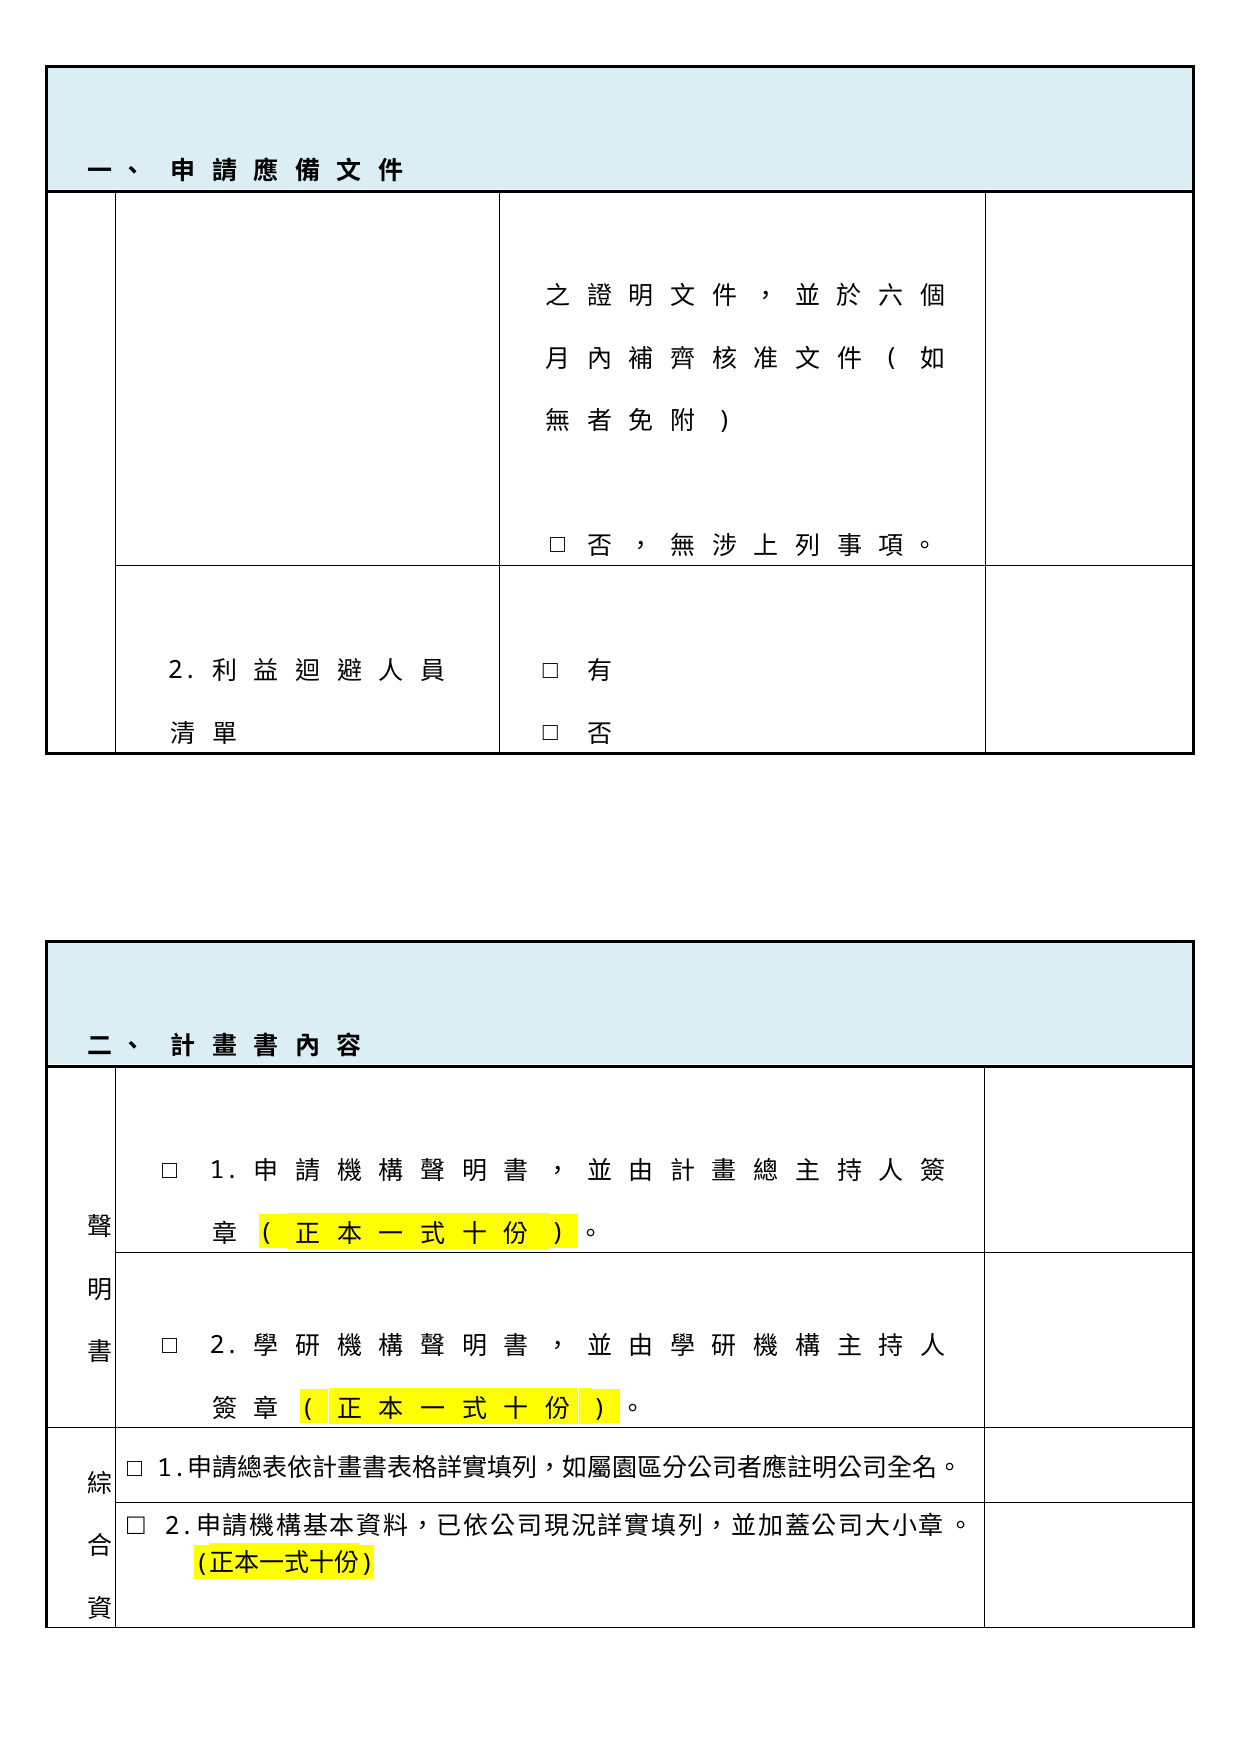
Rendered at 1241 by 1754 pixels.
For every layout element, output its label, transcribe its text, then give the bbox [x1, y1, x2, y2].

table_cell 之證明文件，並於六個月內補齊核准文件(如無者免附) [500, 193, 985, 439]
table_cell [48, 193, 115, 752]
table_cell 2.利益迴避人員清單 [116, 566, 499, 752]
table_cell □否，無涉上列事項。 [500, 440, 985, 564]
table_cell [116, 193, 499, 564]
table_cell 2.學研機構聲明書，並由學研機構主持人簽章(正本一式十份)。 [116, 1253, 984, 1427]
table_header 二、計畫書內容 [48, 943, 1192, 1064]
table_cell [985, 1428, 1192, 1502]
table_cell □ 1.申請總表依計畫書表格詳實填列，如屬園區分公司者應註明公司全名。 [116, 1428, 984, 1502]
table_cell 綜合資 [48, 1428, 115, 1627]
table_cell [985, 1503, 1192, 1627]
table_header 一、申請應備文件 [48, 68, 1192, 189]
table_cell 聲明書 [48, 1068, 115, 1427]
table_cell 2.申請機構基本資料，已依公司現況詳實填列，並加蓋公司大小章。 (正本一式十份) [116, 1503, 984, 1627]
table_cell □ 有 □ 否 [500, 566, 985, 752]
table_cell [986, 193, 1192, 564]
table_cell [985, 1068, 1192, 1252]
table_cell 1.申請機構聲明書，並由計畫總主持人簽章(正本一式十份)。 [116, 1068, 984, 1252]
table_cell [985, 1253, 1192, 1427]
table_cell [986, 566, 1192, 752]
